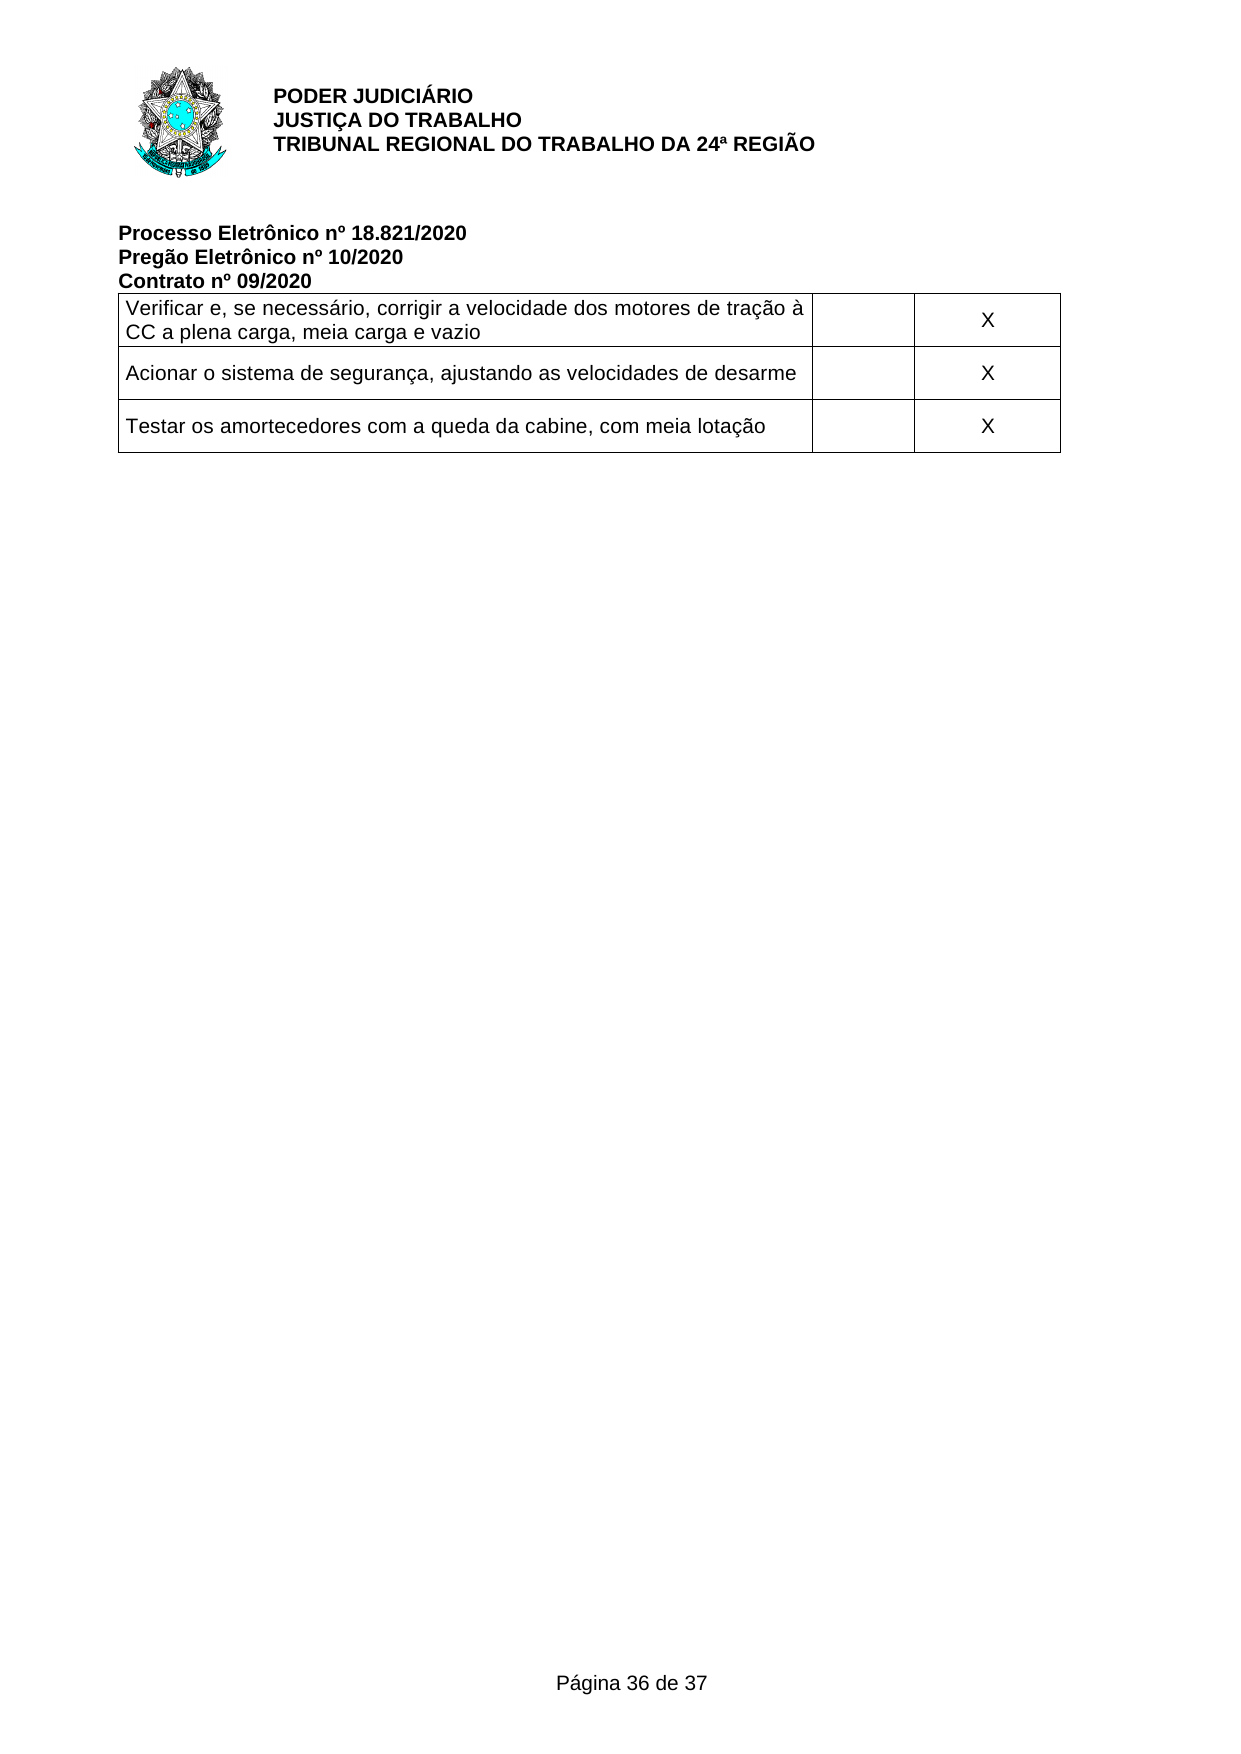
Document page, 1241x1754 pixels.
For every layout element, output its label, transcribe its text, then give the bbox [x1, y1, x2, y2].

picture [133, 66, 228, 178]
table_cell X [915, 347, 1060, 399]
table_cell [813, 400, 914, 452]
table_cell Testar os amortecedores com a queda da cabine, com meia lotação [119, 400, 812, 452]
table_cell X [915, 400, 1060, 452]
table_cell [813, 294, 914, 346]
table_cell X [915, 294, 1060, 346]
table_cell [813, 347, 914, 399]
table_cell Verificar e, se necessário, corrigir a velocidade dos motores de tração à CC a plena carga, meia carga e vazio [119, 294, 812, 346]
table_cell Acionar o sistema de segurança, ajustando as velocidades de desarme [119, 347, 812, 399]
